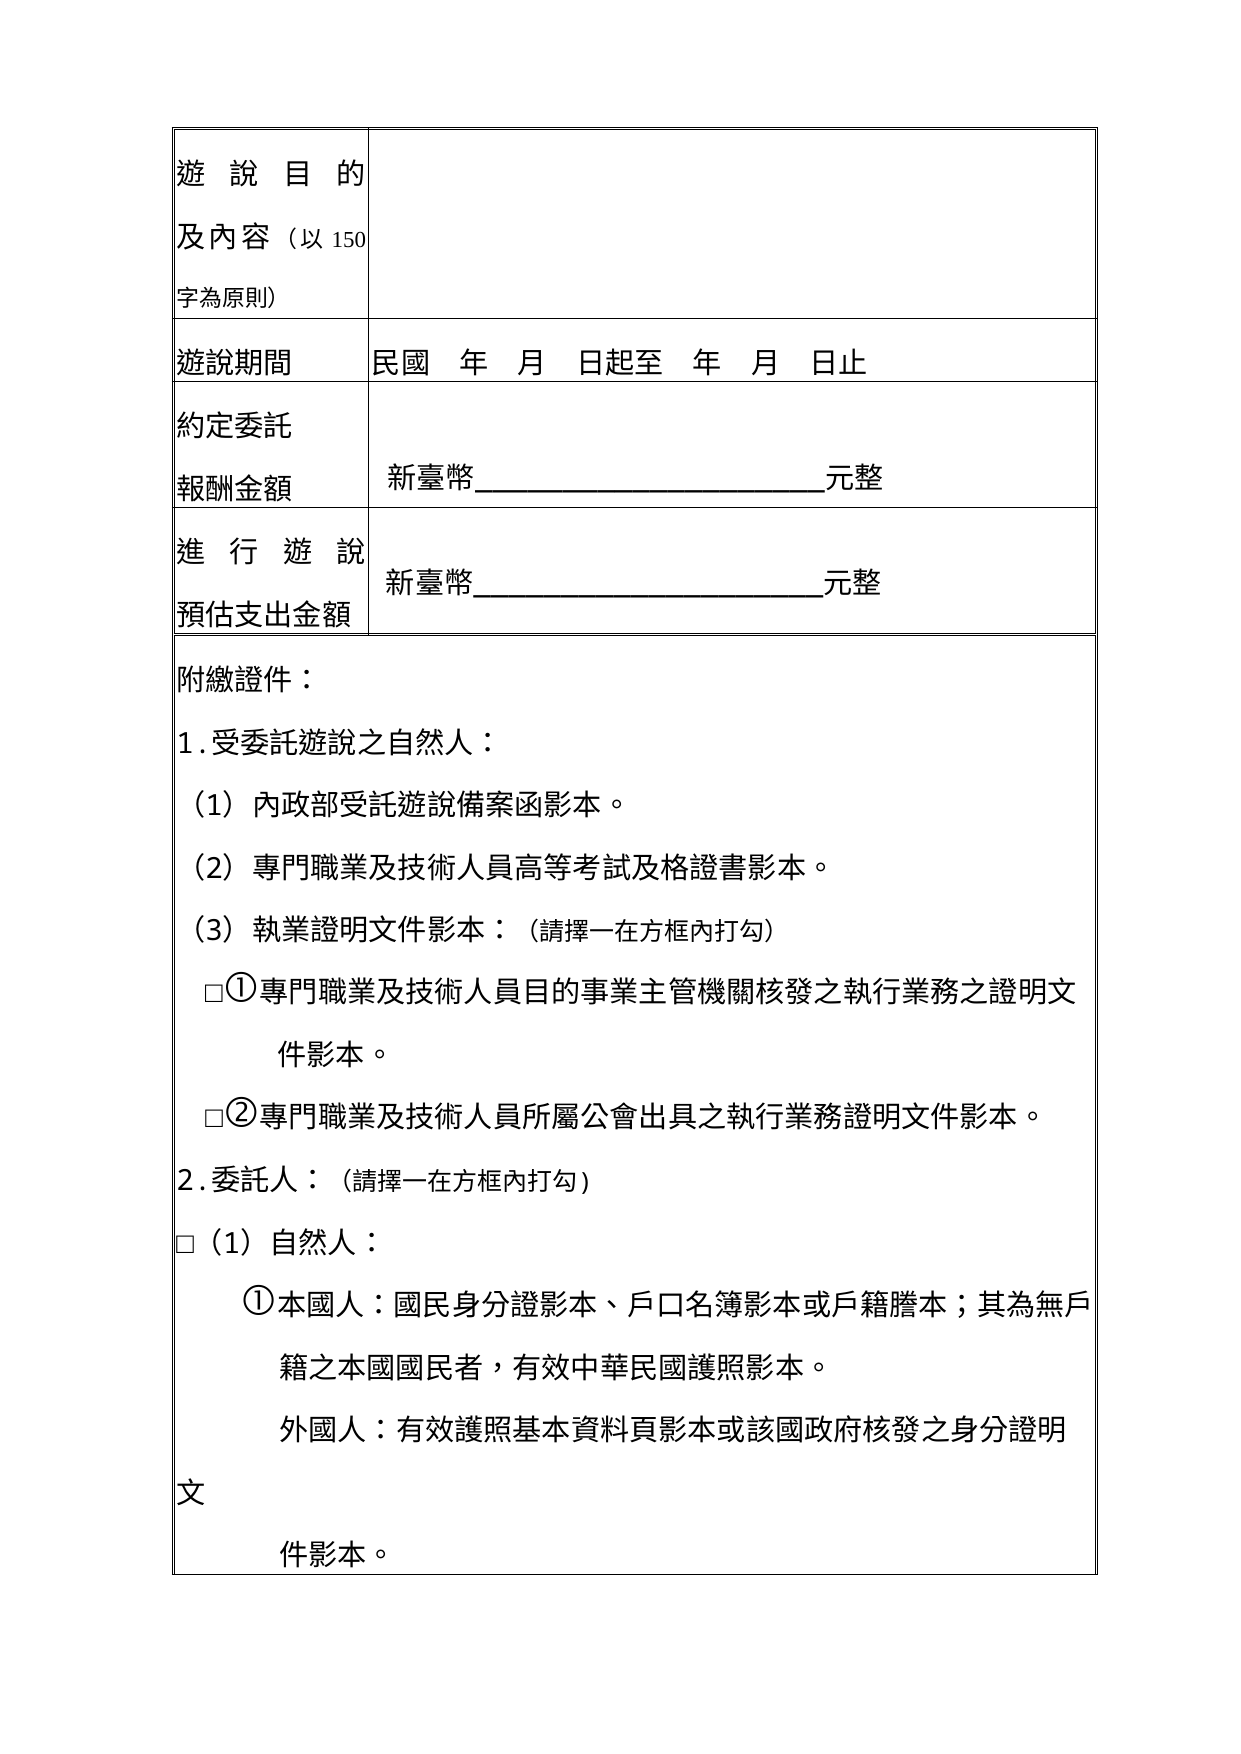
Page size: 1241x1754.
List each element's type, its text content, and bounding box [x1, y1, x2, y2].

table_cell 約定委託 報酬金額 [175, 382, 368, 507]
table_cell 遊說目的 及內容（以150字為原則） [175, 130, 368, 318]
table_cell [369, 130, 1095, 318]
table_cell 民國 年 月 日起至 年 月 日止 [369, 319, 1095, 381]
table_cell 遊說期間 [175, 319, 368, 381]
table_cell 附繳證件： 1.受委託遊說之自然人： （1）內政部受託遊說備案函影本。 （2）專門職業及技術人員高等考試及格證書影本。 （3）執業證明文件影本：（請擇一在方框內打勾） □專門職業及技術人員目的事業主管機關核發之執行業務之證明文件影本。 □專門職業及技術人員所屬公會出具之執行業務證明文件影本。 2.委託人：（請擇一在方框內打勾) □（1）自然人： 本國人：國民身分證影本、戶口名簿影本或戶籍謄本；其為無戶籍之本國國民者，有效中華民國護照影本。 外國人：有效護照基本資料頁影本或該國政府核發之身分證明文 件影本。 遊說委託具結書（請依式填寫）。 釋明與欲遊說之政策、議案或法令之形成、制定、通過、變更或廢止關係之文件。 □（2）法人或團體： 登記證或許可設立或備案證明文件影本。 本國代表人或負責人：國民身分證影本、戶口名簿影本或戶籍謄本；其為無戶籍之本國國民者，有效中華民國護照影本。 外國代表人或負責人：有效護照基本資料頁影本或該國政府核發之身分證明文件影本。 遊說委託具結書（請依式填寫）。 釋明與欲遊說之政策、議案或法令之形成、制定、通過、變更或廢止關係之文件。 □ (3)外國政府： 委託公文書影本。 釋明與欲遊說之政策、議案或法令之形成、制定、通過、變更或廢止關係之文件。 [175, 636, 1095, 1574]
table_cell 新臺幣____________________元整 [369, 508, 1095, 633]
table_cell 新臺幣____________________元整 [369, 382, 1095, 507]
table_cell 進行遊說 預估支出金額 [175, 508, 368, 633]
